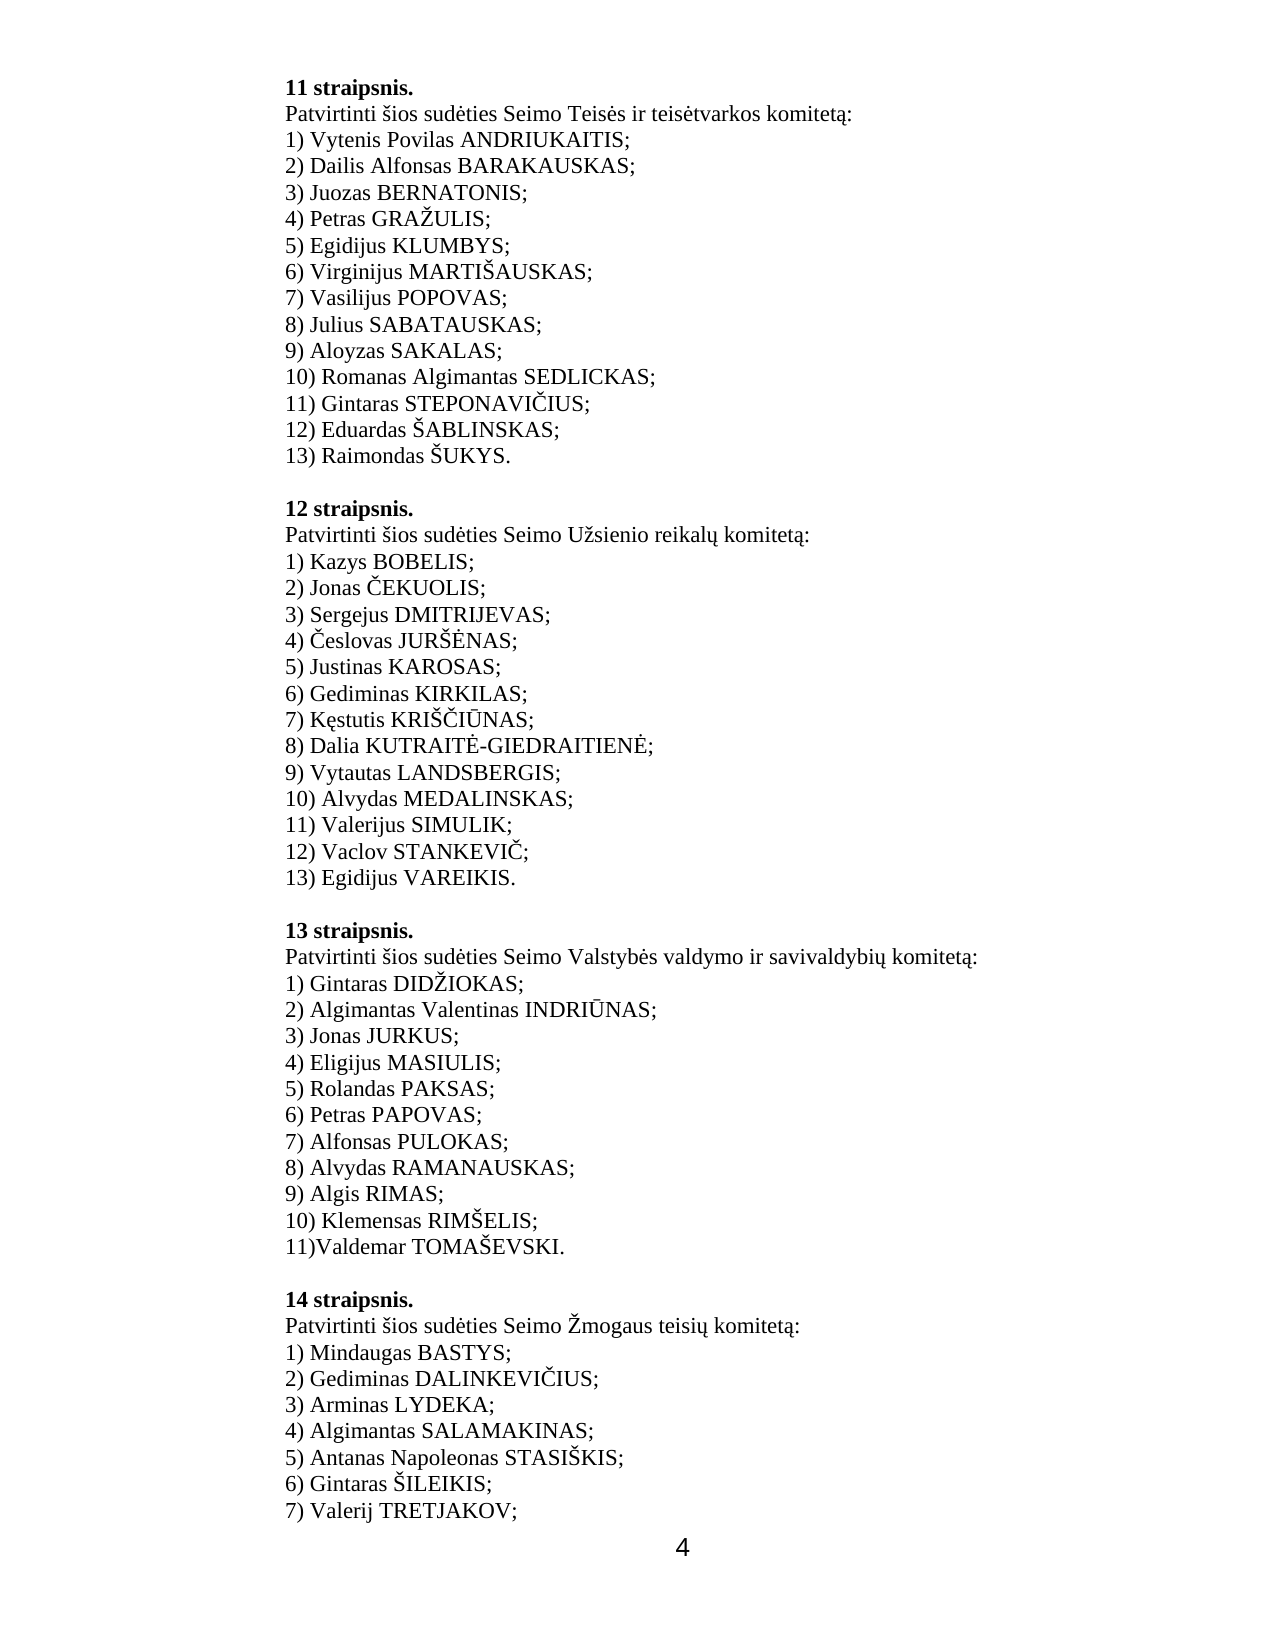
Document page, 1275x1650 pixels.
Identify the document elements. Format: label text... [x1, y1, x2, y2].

text 11 straipsnis. [210, 73, 1155, 100]
text 8) Dalia KUTRAITĖ-GIEDRAITIENĖ; [210, 732, 1155, 759]
text Patvirtinti šios sudėties Seimo Užsienio reikalų komitetą: [210, 522, 1155, 548]
text 1) Vytenis Povilas ANDRIUKAITIS; [210, 126, 1155, 153]
text 4) Algimantas SALAMAKINAS; [210, 1418, 1155, 1444]
text 5) Egidijus KLUMBYS; [210, 232, 1155, 258]
text 2) Gediminas DALINKEVIČIUS; [210, 1365, 1155, 1391]
text 13 straipsnis. [210, 917, 1155, 943]
text 8) Julius SABATAUSKAS; [210, 311, 1155, 337]
text 7) Alfonsas PULOKAS; [210, 1128, 1155, 1154]
text 1) Kazys BOBELIS; [210, 548, 1155, 574]
text 12) Eduardas ŠABLINSKAS; [210, 416, 1155, 442]
text 3) Arminas LYDEKA; [210, 1391, 1155, 1418]
text 9) Aloyzas SAKALAS; [210, 337, 1155, 363]
text 4) Petras GRAŽULIS; [210, 205, 1155, 232]
text 3) Sergejus DMITRIJEVAS; [210, 601, 1155, 627]
text 7) Vasilijus POPOVAS; [210, 284, 1155, 311]
text 4) Česlovas JURŠĖNAS; [210, 627, 1155, 653]
text 13) Egidijus VAREIKIS. [210, 864, 1155, 891]
text 2) Algimantas Valentinas INDRIŪNAS; [210, 996, 1155, 1022]
text 13) Raimondas ŠUKYS. [210, 442, 1155, 469]
text Patvirtinti šios sudėties Seimo Žmogaus teisių komitetą: [210, 1312, 1155, 1338]
text 5) Rolandas PAKSAS; [210, 1075, 1155, 1101]
text 1) Gintaras DIDŽIOKAS; [210, 969, 1155, 996]
text 1) Mindaugas BASTYS; [210, 1338, 1155, 1365]
text 11)Valdemar TOMAŠEVSKI. [210, 1233, 1155, 1259]
text 7) Kęstutis KRIŠČIŪNAS; [210, 706, 1155, 732]
text 6) Petras PAPOVAS; [210, 1101, 1155, 1128]
text 10) Romanas Algimantas SEDLICKAS; [210, 363, 1155, 390]
text Patvirtinti šios sudėties Seimo Valstybės valdymo ir savivaldybių komitetą: [210, 943, 1155, 969]
text 6) Gediminas KIRKILAS; [210, 680, 1155, 706]
text 8) Alvydas RAMANAUSKAS; [210, 1154, 1155, 1180]
text 3) Juozas BERNATONIS; [210, 179, 1155, 205]
text 6) Virginijus MARTIŠAUSKAS; [210, 258, 1155, 284]
text 11) Gintaras STEPONAVIČIUS; [210, 390, 1155, 416]
text 14 straipsnis. [210, 1286, 1155, 1312]
text 6) Gintaras ŠILEIKIS; [210, 1470, 1155, 1497]
text 10) Alvydas MEDALINSKAS; [210, 785, 1155, 811]
text 5) Justinas KAROSAS; [210, 653, 1155, 680]
text 2) Jonas ČEKUOLIS; [210, 574, 1155, 601]
text 2) Dailis Alfonsas BARAKAUSKAS; [210, 153, 1155, 179]
text 9) Vytautas LANDSBERGIS; [210, 759, 1155, 785]
text 11) Valerijus SIMULIK; [210, 811, 1155, 838]
text 9) Algis RIMAS; [210, 1180, 1155, 1207]
text 5) Antanas Napoleonas STASIŠKIS; [210, 1444, 1155, 1470]
text 7) Valerij TRETJAKOV; [210, 1497, 1155, 1523]
text 3) Jonas JURKUS; [210, 1022, 1155, 1049]
text Patvirtinti šios sudėties Seimo Teisės ir teisėtvarkos komitetą: [210, 100, 1155, 126]
text 12 straipsnis. [210, 495, 1155, 522]
text 10) Klemensas RIMŠELIS; [210, 1207, 1155, 1233]
text 4) Eligijus MASIULIS; [210, 1049, 1155, 1075]
text 12) Vaclov STANKEVIČ; [210, 838, 1155, 864]
